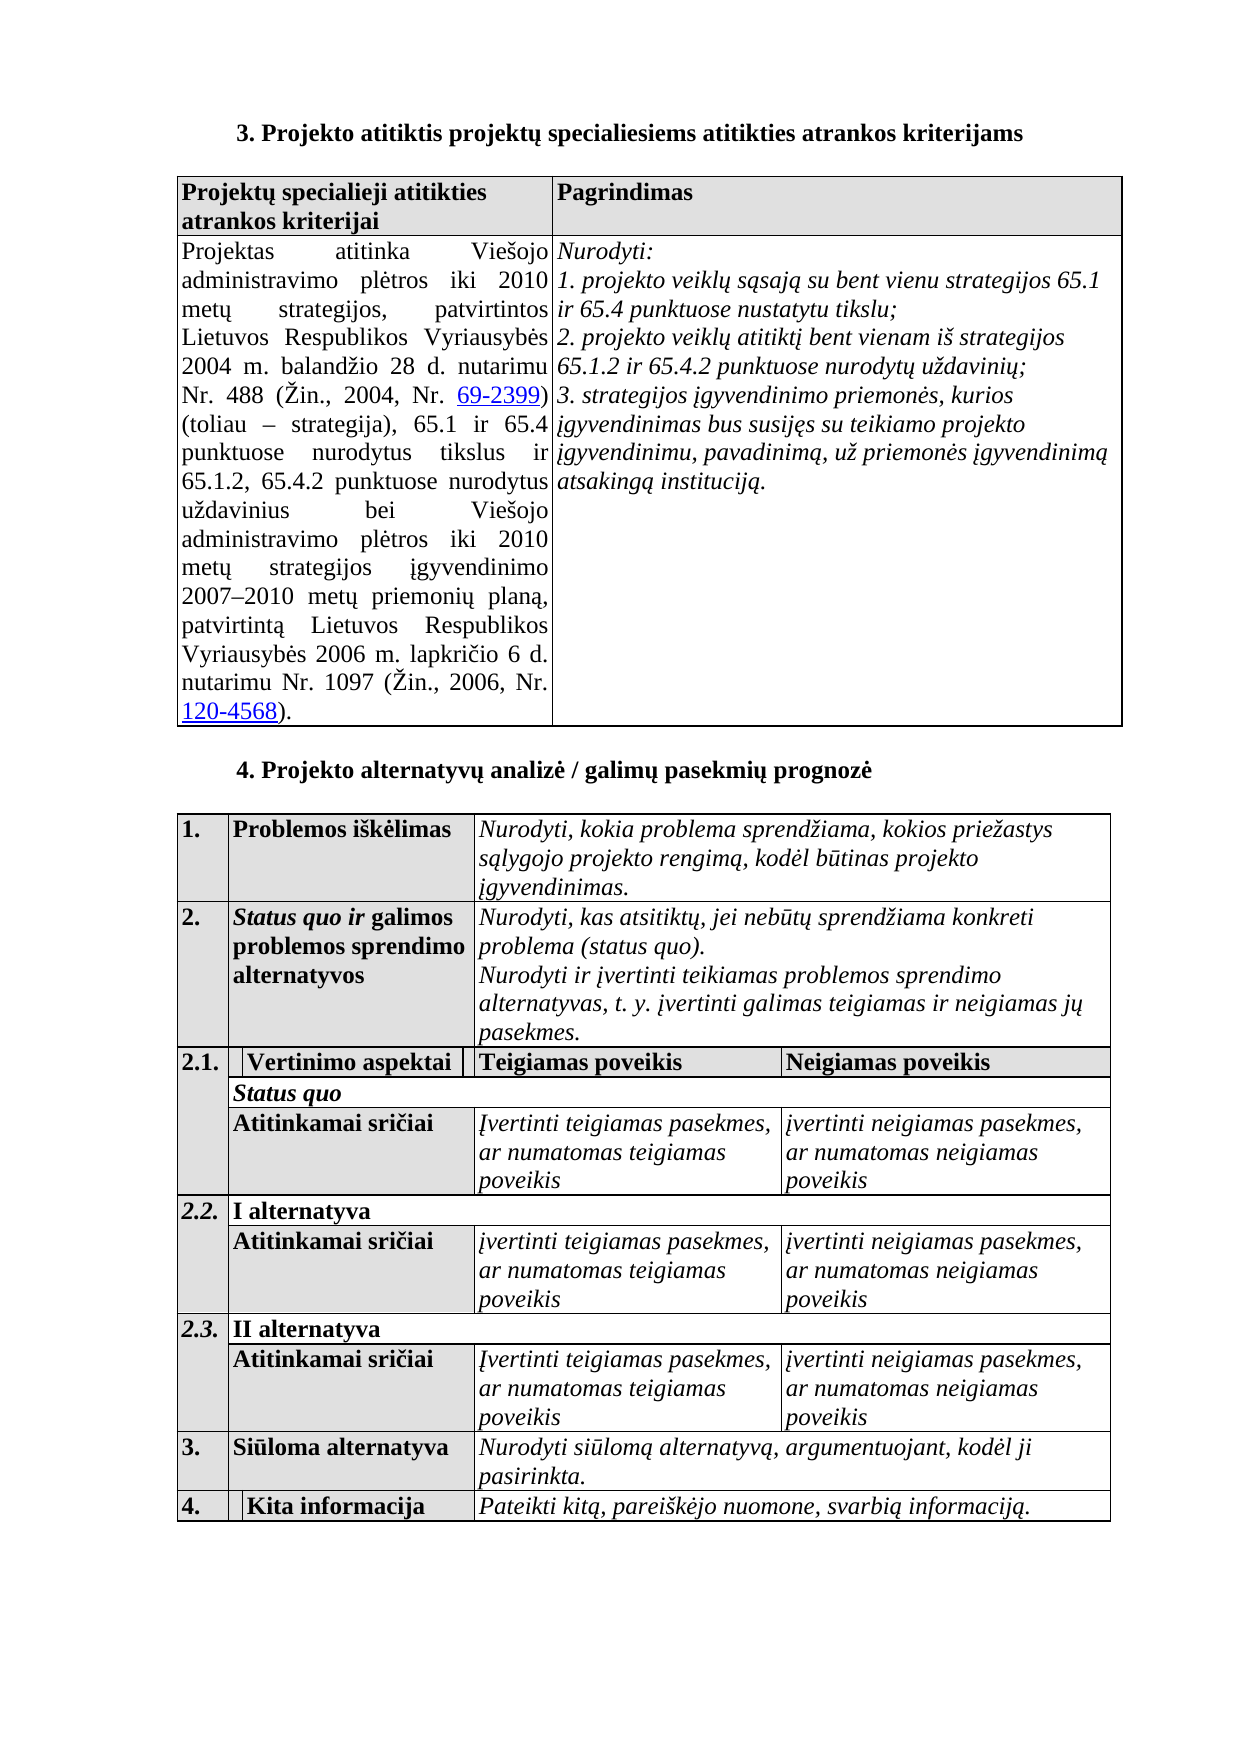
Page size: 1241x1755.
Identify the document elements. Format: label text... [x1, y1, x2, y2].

table_cell Atitinkamai sričiai [229, 1108, 474, 1194]
table_cell 2.1. [178, 1048, 228, 1076]
text 3. Projekto atitiktis projektų specialiesiems atitikties atrankos kriterijams [177, 118, 1122, 147]
table_cell [178, 1225, 228, 1312]
table_cell [178, 1076, 228, 1107]
table_cell Įvertinti teigiamas pasekmes, ar numatomas teigiamas poveikis [475, 1108, 781, 1194]
table_cell Status quo ir galimos problemos sprendimo alternatyvos [229, 902, 474, 1046]
table_header Projektų specialieji atitikties atrankos kriterijai [178, 177, 552, 235]
table_cell 3. [178, 1432, 228, 1490]
table_cell įvertinti neigiamas pasekmes, ar numatomas neigiamas poveikis [782, 1108, 1110, 1194]
table_cell įvertinti neigiamas pasekmes, ar numatomas neigiamas poveikis [782, 1226, 1110, 1312]
table_cell 2.2. [178, 1196, 228, 1225]
table_header 1. [178, 815, 228, 901]
table_cell Atitinkamai sričiai [229, 1226, 474, 1312]
table_cell įvertinti neigiamas pasekmes, ar numatomas neigiamas poveikis [782, 1345, 1110, 1431]
table_cell [229, 1491, 242, 1520]
table_cell Nurodyti: 1. projekto veiklų sąsają su bent vienu strategijos 65.1 ir 65.4 punktuose nustatytu tikslu; 2. projekto veiklų atitiktį bent vienam iš strategijos 65.1.2 ir 65.4.2 punktuose nurodytų uždavinių; 3. strategijos įgyvendinimo priemonės, kurios įgyvendinimas bus susijęs su teikiamo projekto įgyvendinimu, pavadinimą, už priemonės įgyvendinimą atsakingą instituciją. [553, 236, 1121, 725]
table_cell Įvertinti teigiamas pasekmes, ar numatomas teigiamas poveikis [475, 1345, 781, 1431]
table_header Problemos iškėlimas [229, 815, 474, 901]
table_cell 2. [178, 902, 228, 1046]
table_header Nurodyti, kokia problema sprendžiama, kokios priežastys sąlygojo projekto rengimą, kodėl būtinas projekto įgyvendinimas. [475, 815, 1110, 901]
table_cell [178, 1343, 228, 1431]
table_cell Nurodyti, kas atsitiktų, jei nebūtų sprendžiama konkreti problema (status quo). Nurodyti ir įvertinti teikiamas problemos sprendimo alternatyvas, t. y. įvertinti galimas teigiamas ir neigiamas jų pasekmes. [475, 902, 1110, 1046]
table_cell 4. [178, 1491, 228, 1520]
table_cell Projektas atitinka Viešojo administravimo plėtros iki 2010 metų strategijos, patvirtintos Lietuvos Respublikos Vyriausybės 2004 m. balandžio 28 d. nutarimu Nr. 488 (Žin., 2004, Nr. 69-2399) (toliau – strategija), 65.1 ir 65.4 punktuose nurodytus tikslus ir 65.1.2, 65.4.2 punktuose nurodytus uždavinius bei Viešojo administravimo plėtros iki 2010 metų strategijos įgyvendinimo 2007–2010 metų priemonių planą, patvirtintą Lietuvos Respublikos Vyriausybės 2006 m. lapkričio 6 d. nutarimu Nr. 1097 (Žin., 2006, Nr. 120-4568). [178, 236, 552, 725]
table_cell 2.3. [178, 1314, 228, 1343]
table_cell Teigiamas poveikis [475, 1048, 781, 1076]
table_cell [464, 1048, 474, 1076]
table_cell Vertinimo aspektai [243, 1048, 462, 1076]
table_header Pagrindimas [553, 177, 1121, 235]
table_cell Nurodyti siūlomą alternatyvą, argumentuojant, kodėl ji pasirinkta. [475, 1432, 1110, 1490]
table_cell Pateikti kitą, pareiškėjo nuomone, svarbią informaciją. [475, 1491, 1110, 1520]
table_cell [229, 1048, 242, 1076]
table_cell II alternatyva [229, 1314, 1110, 1343]
table_cell I alternatyva [229, 1196, 1110, 1225]
table_cell Neigiamas poveikis [782, 1048, 1110, 1076]
table_cell įvertinti teigiamas pasekmes, ar numatomas teigiamas poveikis [475, 1226, 781, 1312]
table_cell Status quo [229, 1078, 1110, 1107]
table_cell Atitinkamai sričiai [229, 1345, 474, 1431]
text 4. Projekto alternatyvų analizė / galimų pasekmių prognozė [177, 755, 1122, 784]
table_cell [178, 1107, 228, 1194]
table_cell Siūloma alternatyva [229, 1432, 474, 1490]
table_cell Kita informacija [243, 1491, 474, 1520]
